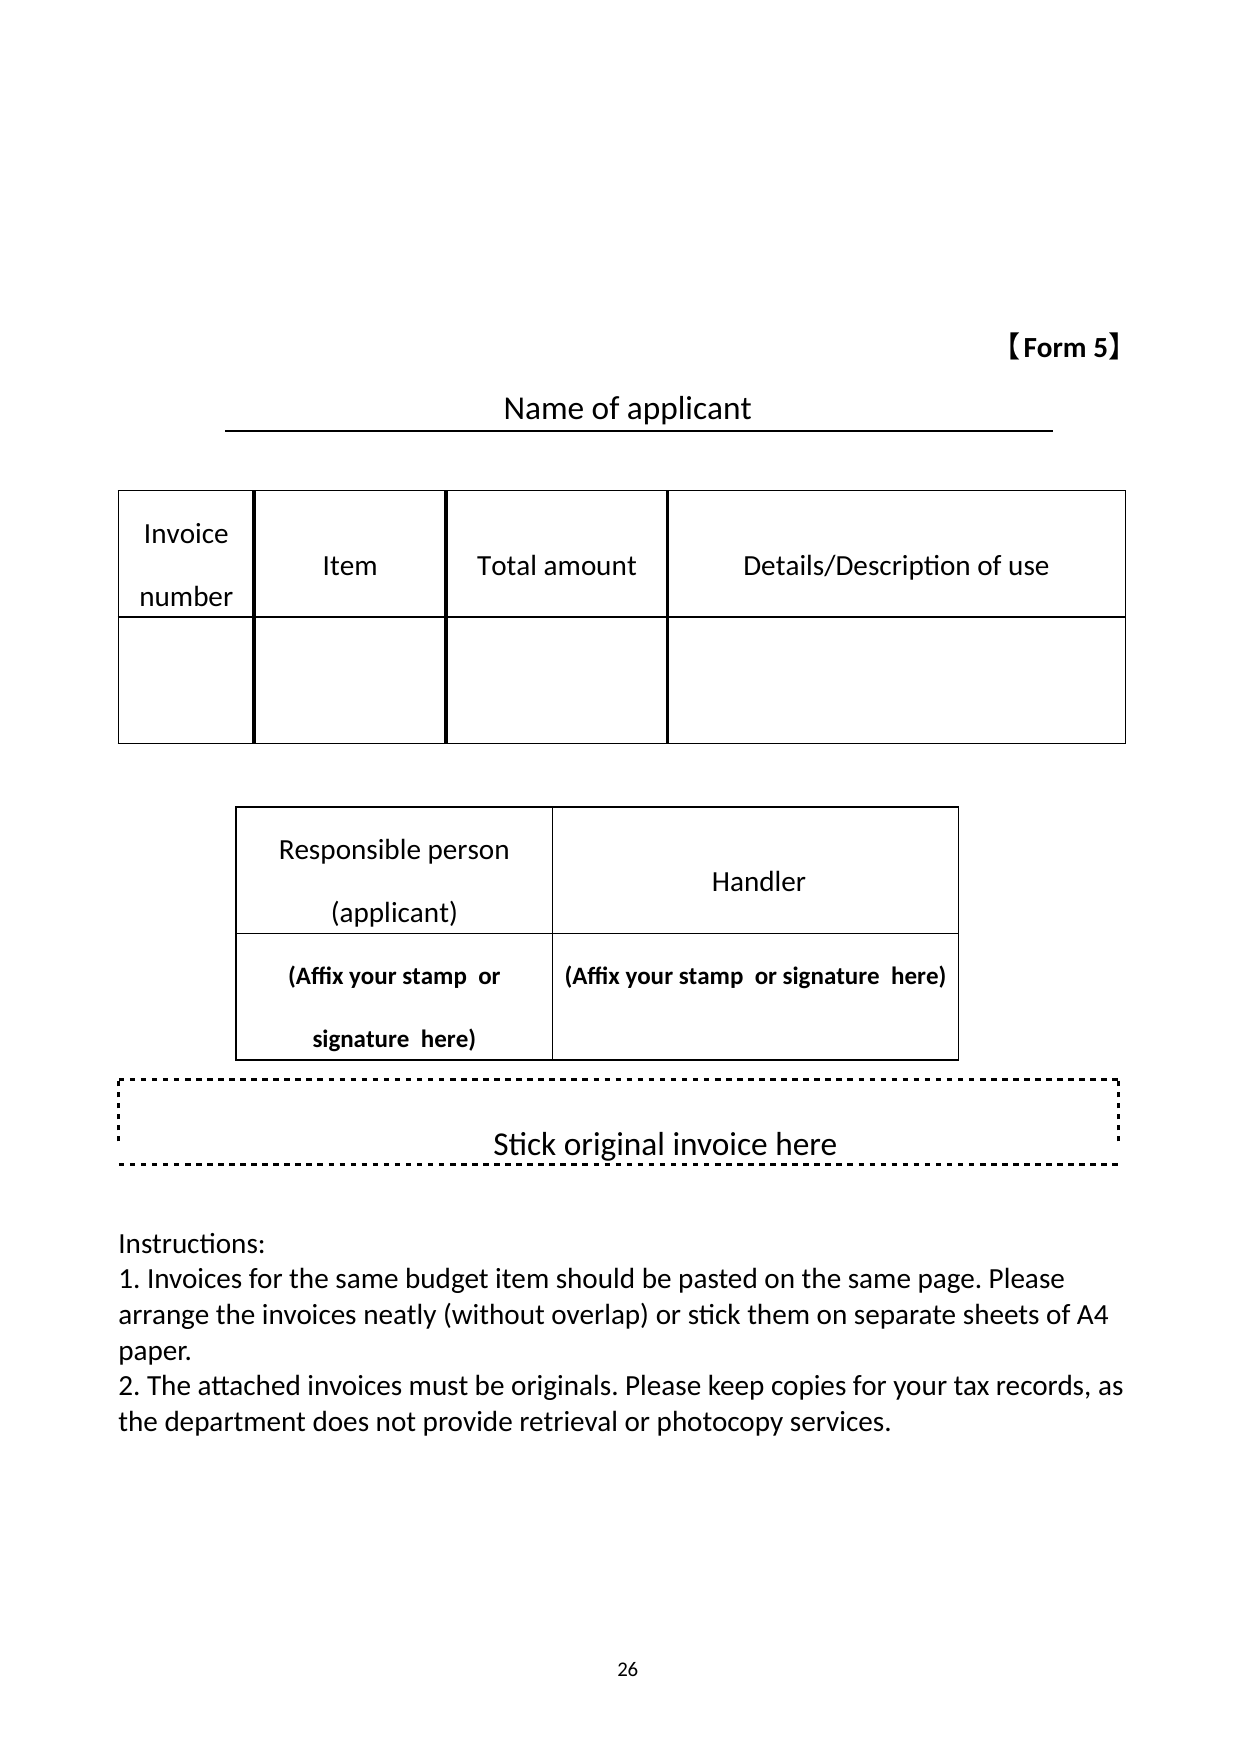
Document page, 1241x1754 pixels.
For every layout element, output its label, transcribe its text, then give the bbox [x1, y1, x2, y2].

text 【Form 5】 [118, 303, 1137, 365]
table_header Total amount [448, 491, 666, 616]
table_cell (Affix your stamp or signature here) [553, 934, 958, 1059]
table_header Details/Description of use [669, 491, 1125, 616]
text Name of applicant [118, 365, 1137, 428]
table_cell (Affix your stamp or signature here) [237, 934, 552, 1059]
text Instructions: [118, 1225, 1137, 1261]
table_cell [448, 618, 666, 742]
table_header [959, 806, 1166, 1059]
table_header Handler [553, 808, 958, 933]
text 2. The attached invoices must be originals. Please keep copies for your tax records, as the department does not provide retrieval or photocopy services. [118, 1367, 1137, 1439]
table_cell [669, 618, 1125, 742]
table_cell [256, 618, 444, 742]
table_cell [119, 618, 252, 742]
table_header Invoice number [119, 491, 252, 616]
table_header Responsible person (applicant) [237, 808, 552, 933]
text Stick original invoice here [118, 1123, 1137, 1164]
table_header Item [256, 491, 444, 616]
text 1. Invoices for the same budget item should be pasted on the same page. Please arrange the invoices neatly (without overlap) or stick them on separate sheets of A4 paper. [118, 1261, 1137, 1367]
